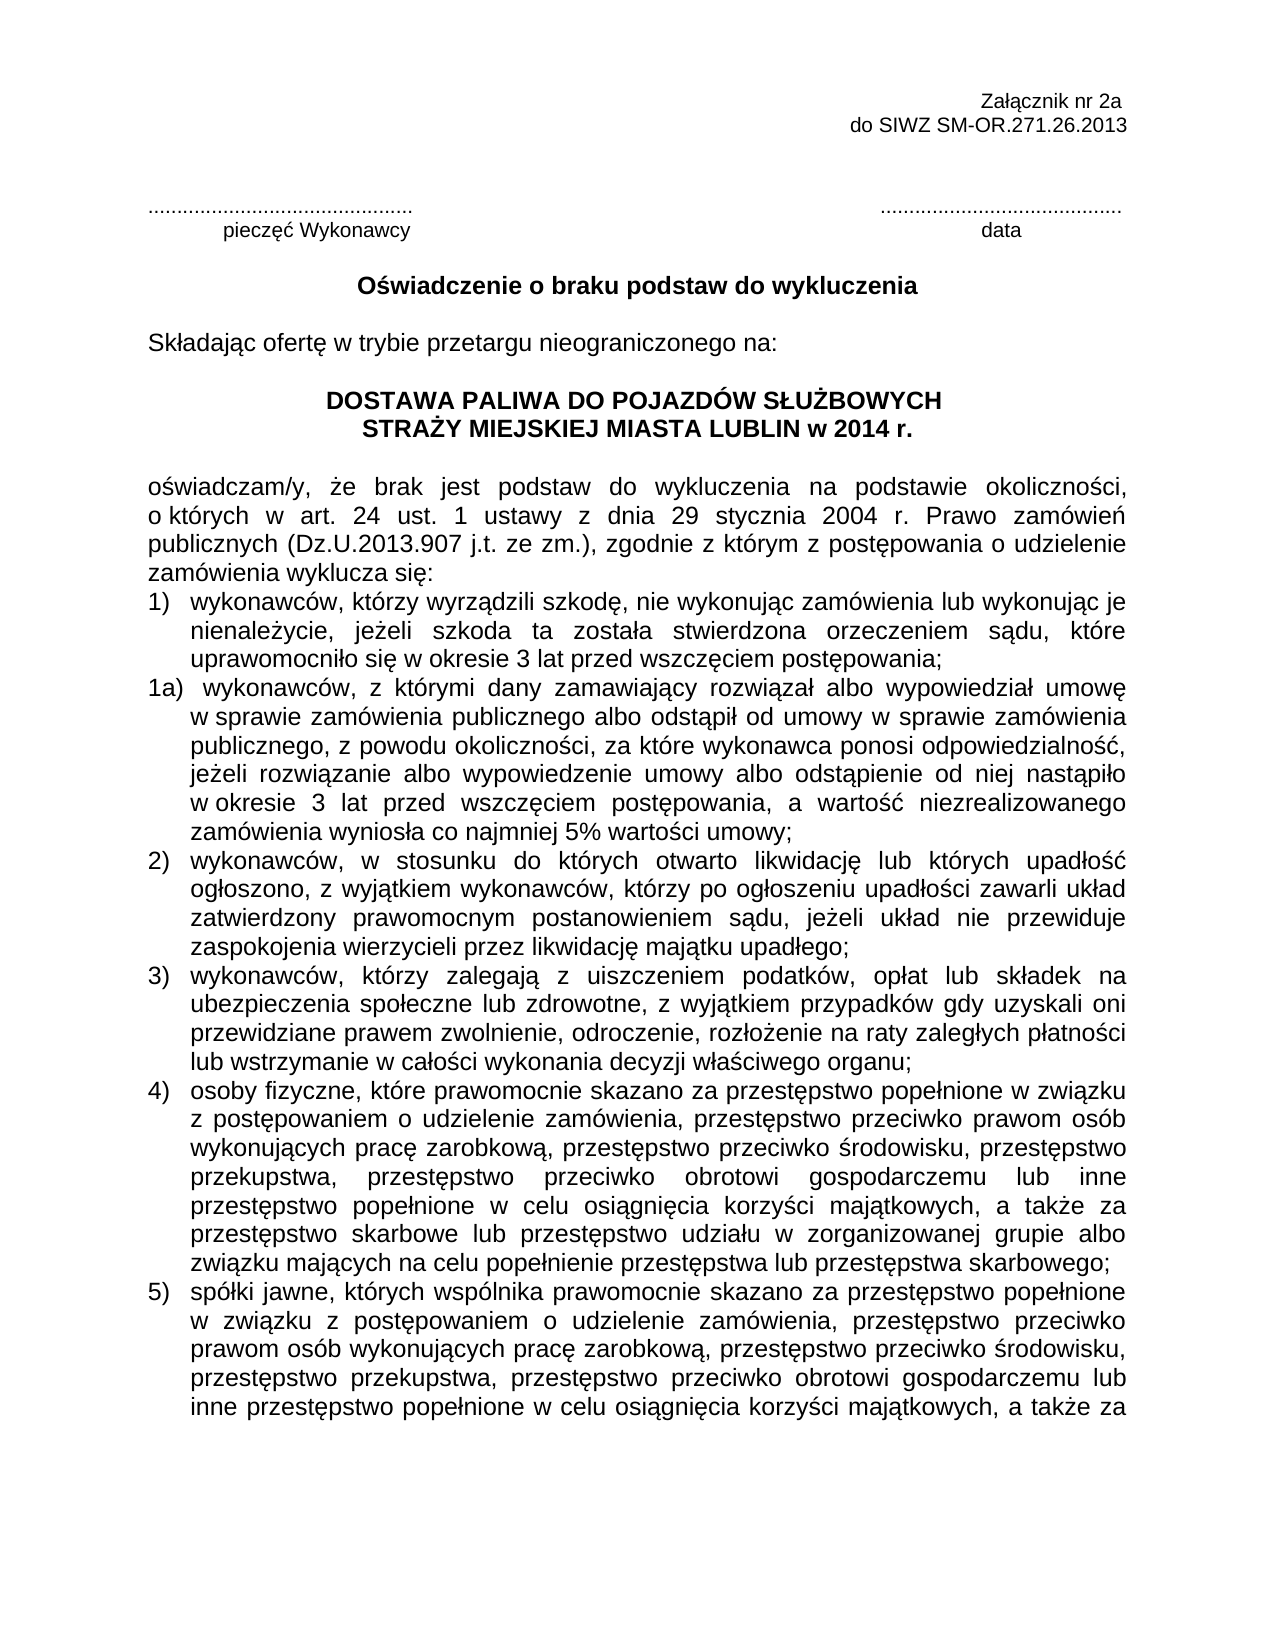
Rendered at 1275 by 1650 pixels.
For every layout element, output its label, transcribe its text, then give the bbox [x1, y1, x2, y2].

text 1) wykonawców, którzy wyrządzili szkodę, nie wykonując zamówienia lub wykonując je nienależycie, jeżeli szkoda ta została stwierdzona orzeczeniem sądu, które uprawomocniło się w okresie 3 lat przed wszczęciem postępowania; [148, 587, 1127, 673]
text STRAŻY MIEJSKIEJ MIASTA LUBLIN w 2014 r. [148, 414, 1127, 443]
text 3) wykonawców, którzy zalegają z uiszczeniem podatków, opłat lub składek na ubezpieczenia społeczne lub zdrowotne, z wyjątkiem przypadków gdy uzyskali oni przewidziane prawem zwolnienie, odroczenie, rozłożenie na raty zaległych płatności lub wstrzymanie w całości wykonania decyzji właściwego organu; [148, 961, 1127, 1076]
text 2) wykonawców, w stosunku do których otwarto likwidację lub których upadłość ogłoszono, z wyjątkiem wykonawców, którzy po ogłoszeniu upadłości zawarli układ zatwierdzony prawomocnym postanowieniem sądu, jeżeli układ nie przewiduje zaspokojenia wierzycieli przez likwidację majątku upadłego; [148, 846, 1127, 961]
text do SIWZ SM-OR.271.26.2013 [148, 113, 1127, 137]
text DOSTAWA PALIWA DO POJAZDÓW SŁUŻBOWYCH [148, 386, 1127, 414]
text Oświadczenie o braku podstaw do wykluczenia [148, 271, 1127, 299]
text .............................................. .......................................... [148, 194, 1127, 218]
text oświadczam/y, że brak jest podstaw do wykluczenia na podstawie okoliczności, o których w art. 24 ust. 1 ustawy z dnia 29 stycznia 2004 r. Prawo zamówień publicznych (Dz.U.2013.907 j.t. ze zm.), zgodnie z którym z postępowania o udzielenie zamówienia wyklucza się: [148, 472, 1127, 587]
text 5) spółki jawne, których wspólnika prawomocnie skazano za przestępstwo popełnione w związku z postępowaniem o udzielenie zamówienia, przestępstwo przeciwko prawom osób wykonujących pracę zarobkową, przestępstwo przeciwko środowisku, przestępstwo przekupstwa, przestępstwo przeciwko obrotowi gospodarczemu lub inne przestępstwo popełnione w celu osiągnięcia korzyści majątkowych, a także za [148, 1277, 1127, 1421]
text pieczęć Wykonawcy data [148, 218, 1127, 242]
text 1a) wykonawców, z którymi dany zamawiający rozwiązał albo wypowiedział umowę w sprawie zamówienia publicznego albo odstąpił od umowy w sprawie zamówienia publicznego, z powodu okoliczności, za które wykonawca ponosi odpowiedzialność, jeżeli rozwiązanie albo wypowiedzenie umowy albo odstąpienie od niej nastąpiło w okresie 3 lat przed wszczęciem postępowania, a wartość niezrealizowanego zamówienia wyniosła co najmniej 5% wartości umowy; [148, 673, 1127, 846]
text Załącznik nr 2a [148, 89, 1127, 113]
text Składając ofertę w trybie przetargu nieograniczonego na: [148, 328, 1127, 357]
text 4) osoby fizyczne, które prawomocnie skazano za przestępstwo popełnione w związku z postępowaniem o udzielenie zamówienia, przestępstwo przeciwko prawom osób wykonujących pracę zarobkową, przestępstwo przeciwko środowisku, przestępstwo przekupstwa, przestępstwo przeciwko obrotowi gospodarczemu lub inne przestępstwo popełnione w celu osiągnięcia korzyści majątkowych, a także za przestępstwo skarbowe lub przestępstwo udziału w zorganizowanej grupie albo związku mających na celu popełnienie przestępstwa lub przestępstwa skarbowego; [148, 1076, 1127, 1277]
